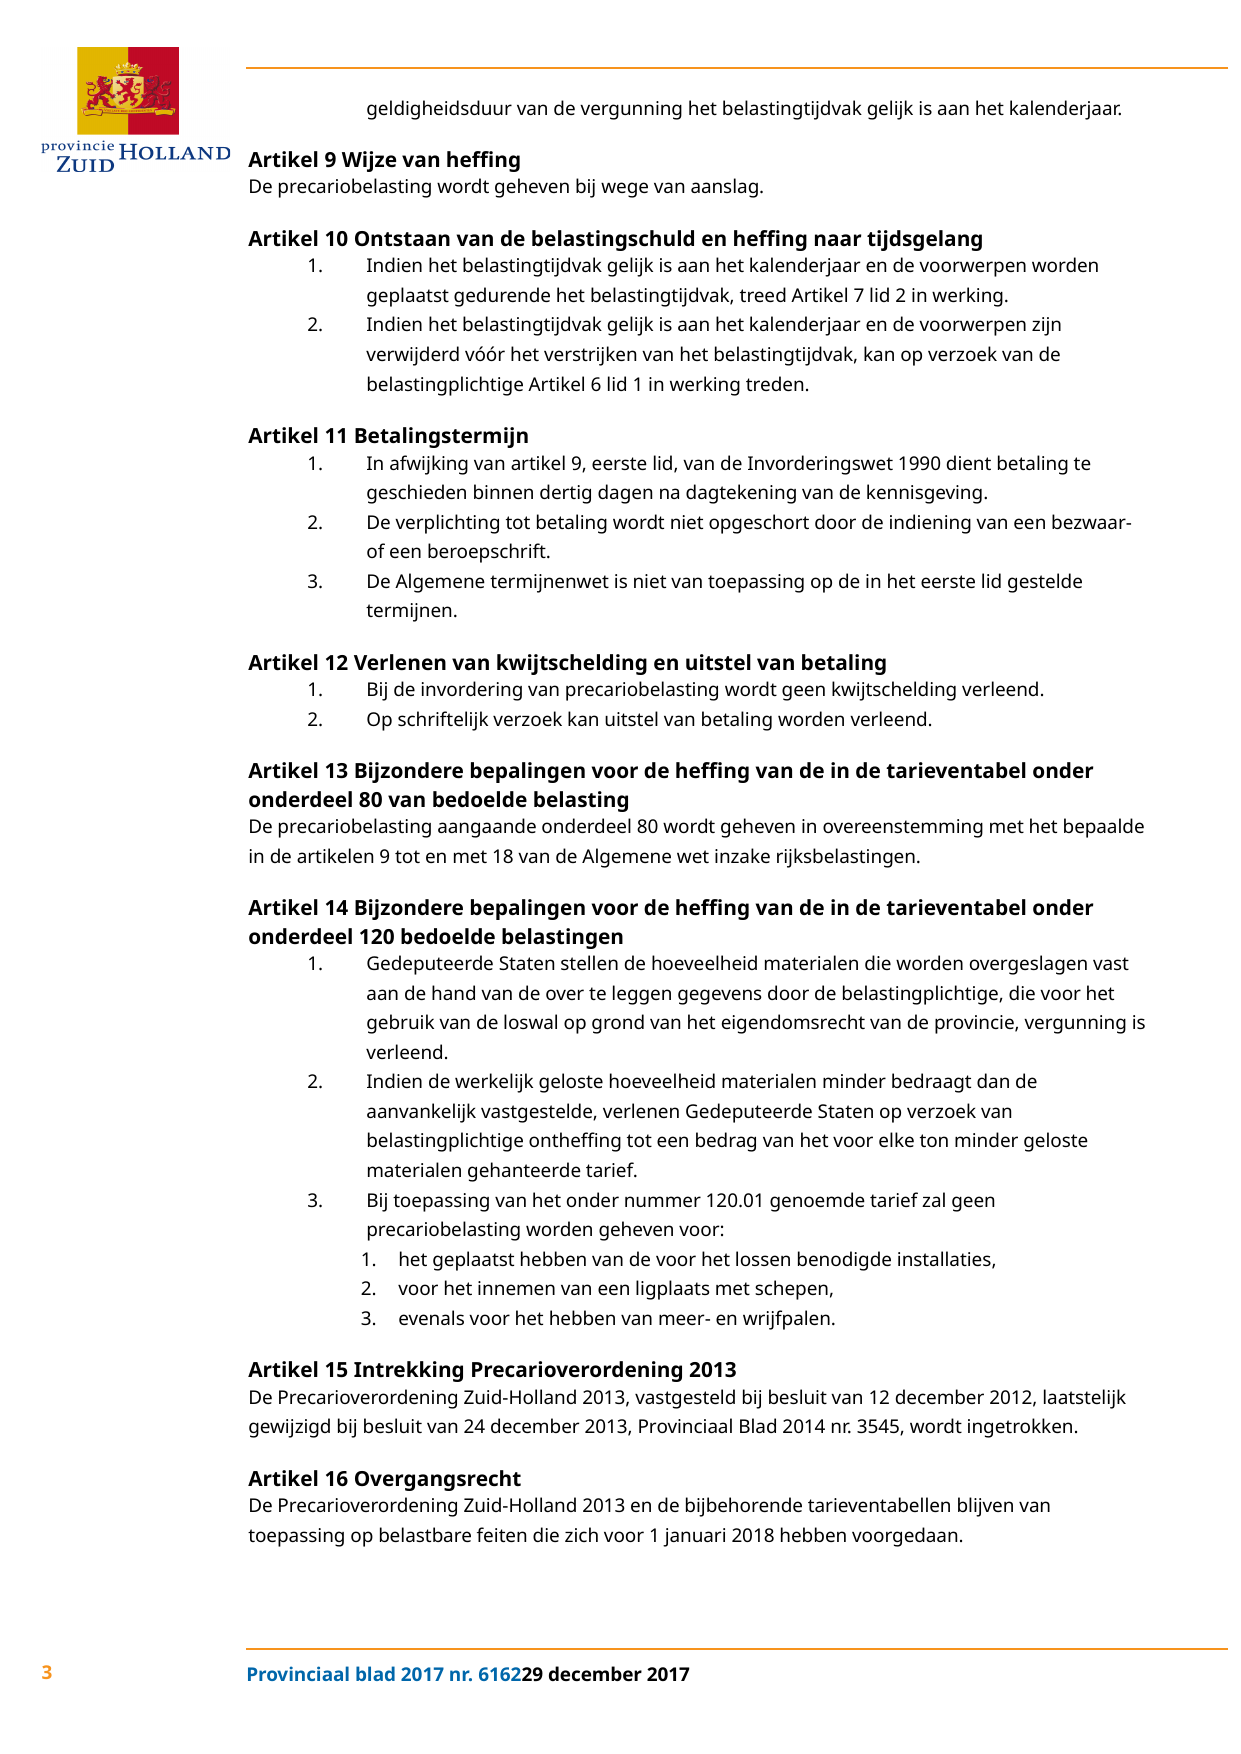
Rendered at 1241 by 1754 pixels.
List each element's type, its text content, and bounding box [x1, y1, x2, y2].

text De Precarioverordening Zuid-Holland 2013 en de bijbehorende tarieventabellen blijven van toepassing op belastbare feiten die zich voor 1 januari 2018 hebben voorgedaan. [248, 1492, 1152, 1548]
list geldigheidsduur van de vergunning het belastingtijdvak gelijk is aan het kalenderjaar. [307, 95, 1152, 121]
text Artikel 16 Overgangsrecht [248, 1464, 1152, 1492]
list Bij de invordering van precariobelasting wordt geen kwijtschelding verleend. [307, 676, 1152, 702]
list Indien het belastingtijdvak gelijk is aan het kalenderjaar en de voorwerpen zijn verwijderd vóór het verstrijken van het belastingtijdvak, kan op verzoek van de belastingplichtige Artikel 6 lid 1 in werking treden. [307, 312, 1152, 397]
text De Precarioverordening Zuid-Holland 2013, vastgesteld bij besluit van 12 december 2012, laatstelijk gewijzigd bij besluit van 24 december 2013, Provinciaal Blad 2014 nr. 3545, wordt ingetrokken. [248, 1384, 1152, 1439]
text Artikel 10 Ontstaan van de belastingschuld en heffing naar tijdsgelang [248, 224, 1152, 252]
text Artikel 15 Intrekking Precarioverordening 2013 [248, 1356, 1152, 1384]
list De verplichting tot betaling wordt niet opgeschort door de indiening van een bezwaar- of een beroepschrift. [307, 509, 1152, 564]
text De precariobelasting wordt geheven bij wege van aanslag. [248, 174, 1152, 199]
text De precariobelasting aangaande onderdeel 80 wordt geheven in overeenstemming met het bepaalde in de artikelen 9 tot en met 18 van de Algemene wet inzake rijksbelastingen. [248, 813, 1152, 869]
text Artikel 13 Bijzondere bepalingen voor de heffing van de in de tarieventabel onder onderdeel 80 van bedoelde belasting [248, 756, 1152, 813]
list Indien het belastingtijdvak gelijk is aan het kalenderjaar en de voorwerpen worden geplaatst gedurende het belastingtijdvak, treed Artikel 7 lid 2 in werking. [307, 252, 1152, 308]
list voor het innemen van een ligplaats met schepen, [361, 1276, 1152, 1301]
list evenals voor het hebben van meer- en wrijfpalen. [361, 1305, 1152, 1331]
list Gedeputeerde Staten stellen de hoeveelheid materialen die worden overgeslagen vast aan de hand van de over te leggen gegevens door de belastingplichtige, die voor het gebruik van de loswal op grond van het eigendomsrecht van de provincie, vergunning is verleend. [307, 950, 1152, 1065]
text Artikel 14 Bijzondere bepalingen voor de heffing van de in de tarieventabel onder onderdeel 120 bedoelde belastingen [248, 893, 1152, 950]
list Op schriftelijk verzoek kan uitstel van betaling worden verleend. [307, 706, 1152, 732]
list Bij toepassing van het onder nummer 120.01 genoemde tarief zal geen precariobelasting worden geheven voor: [307, 1187, 1152, 1242]
list In afwijking van artikel 9, eerste lid, van de Invorderingswet 1990 dient betaling te geschieden binnen dertig dagen na dagtekening van de kennisgeving. [307, 450, 1152, 505]
text Artikel 11 Betalingstermijn [248, 421, 1152, 450]
list het geplaatst hebben van de voor het lossen benodigde installaties, [361, 1246, 1152, 1272]
list De Algemene termijnenwet is niet van toepassing op de in het eerste lid gestelde termijnen. [307, 568, 1152, 623]
list Indien de werkelijk geloste hoeveelheid materialen minder bedraagt dan de aanvankelijk vastgestelde, verlenen Gedeputeerde Staten op verzoek van belastingplichtige ontheffing tot een bedrag van het voor elke ton minder geloste materialen gehanteerde tarief. [307, 1068, 1152, 1183]
picture [41, 47, 231, 172]
text Artikel 9 Wijze van heffing [248, 145, 1152, 174]
text Artikel 12 Verlenen van kwijtschelding en uitstel van betaling [248, 648, 1152, 676]
